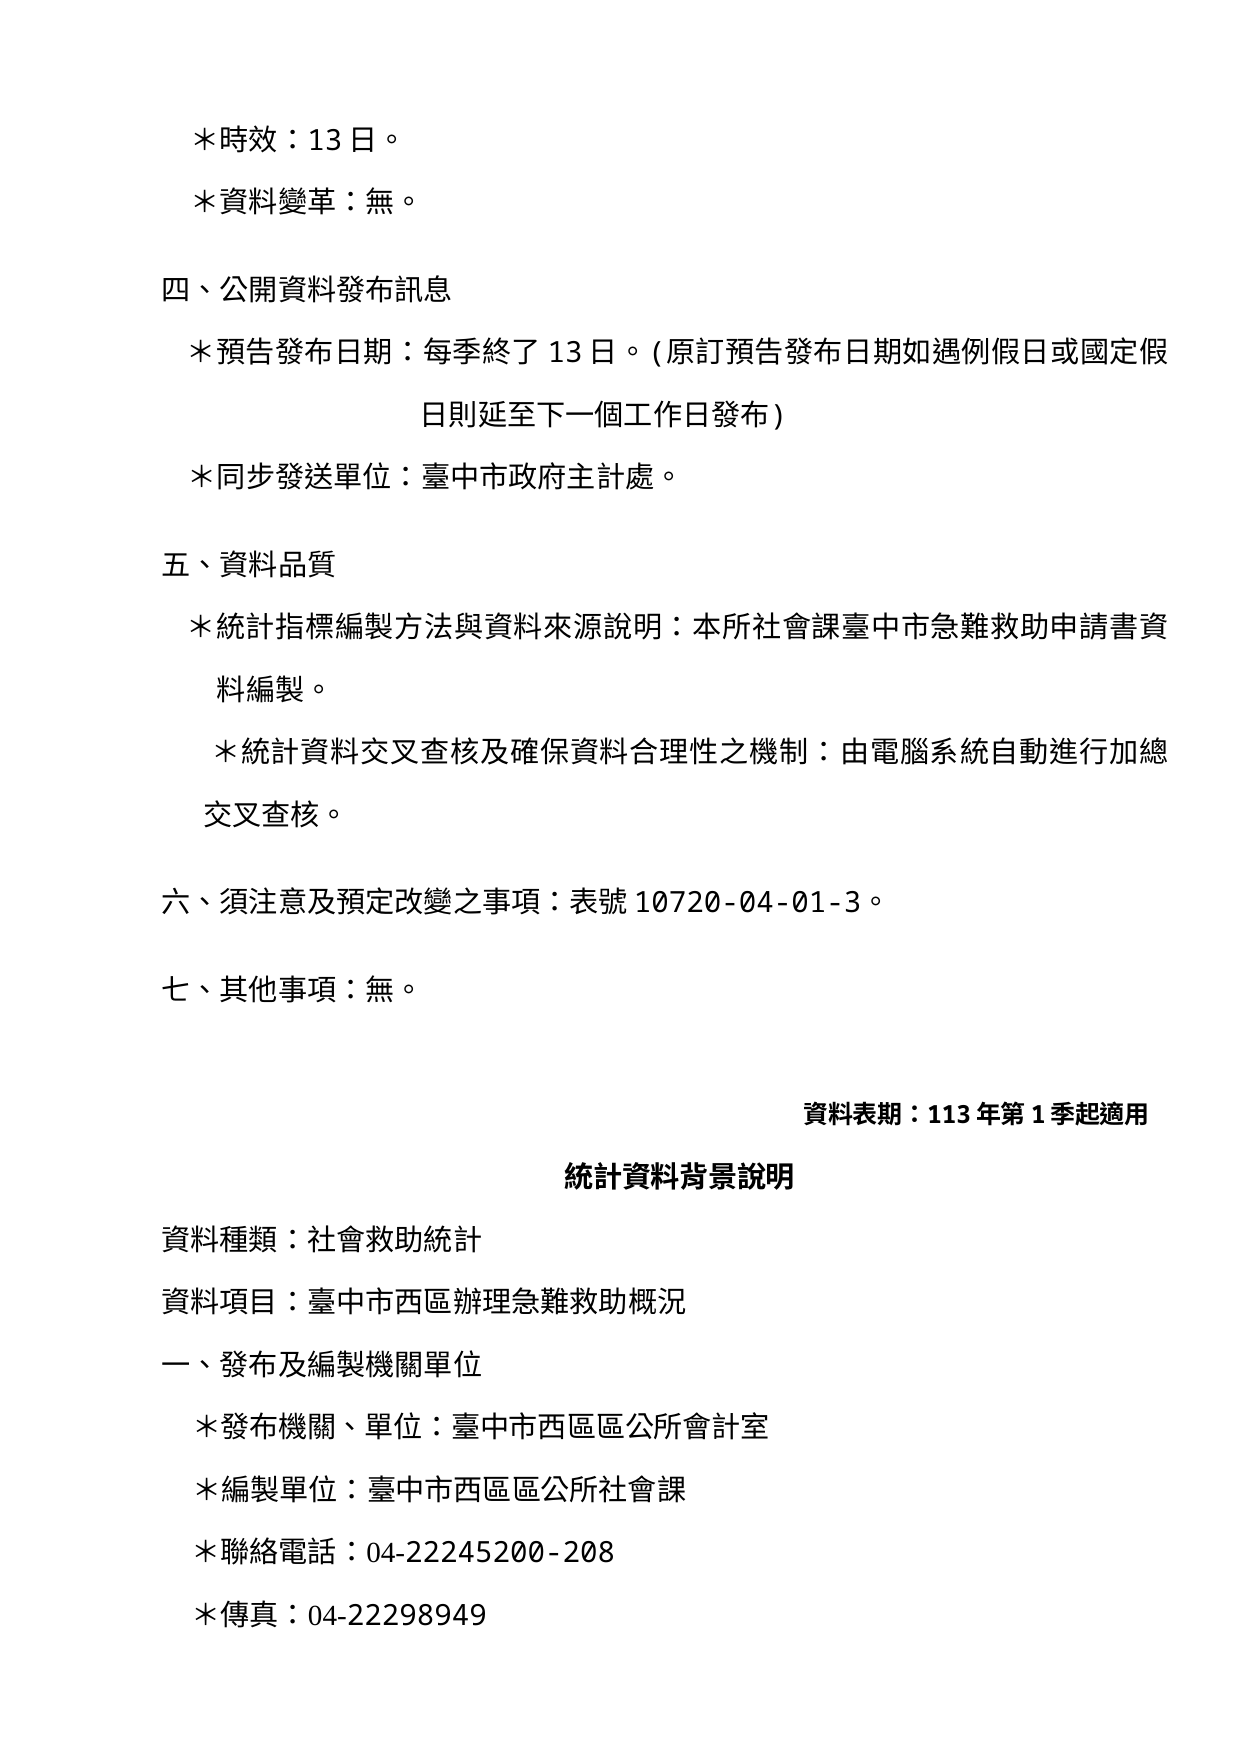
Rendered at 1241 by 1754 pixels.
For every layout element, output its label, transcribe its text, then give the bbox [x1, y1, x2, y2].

table_header 資料表期：113年第1季起適用 統計資料背景說明 資料種類：社會救助統計 資料項目：臺中市西區辦理急難救助概況 一、發布及編製機關單位 ＊發布機關、單位：臺中市西區區公所會計室 ＊編製單位：臺中市西區區公所社會課 ＊聯絡電話：04-22245200-208 ＊傳真：04-22298949 [150, 1071, 1209, 1658]
table_header ＊時效：13日。 ＊資料變革：無。 四、公開資料發布訊息 ＊預告發布日期：每季終了13日。(原訂預告發布日期如遇例假日或國定假日則延至下一個工作日發布) ＊同步發送單位：臺中市政府主計處。 五、資料品質 ＊統計指標編製方法與資料來源說明：本所社會課臺中市急難救助申請書資料編製。 ＊統計資料交叉查核及確保資料合理性之機制：由電腦系統自動進行加總交叉查核。 六、須注意及預定改變之事項：表號10720-04-01-3。 七、其他事項：無。 [150, 96, 1180, 1008]
